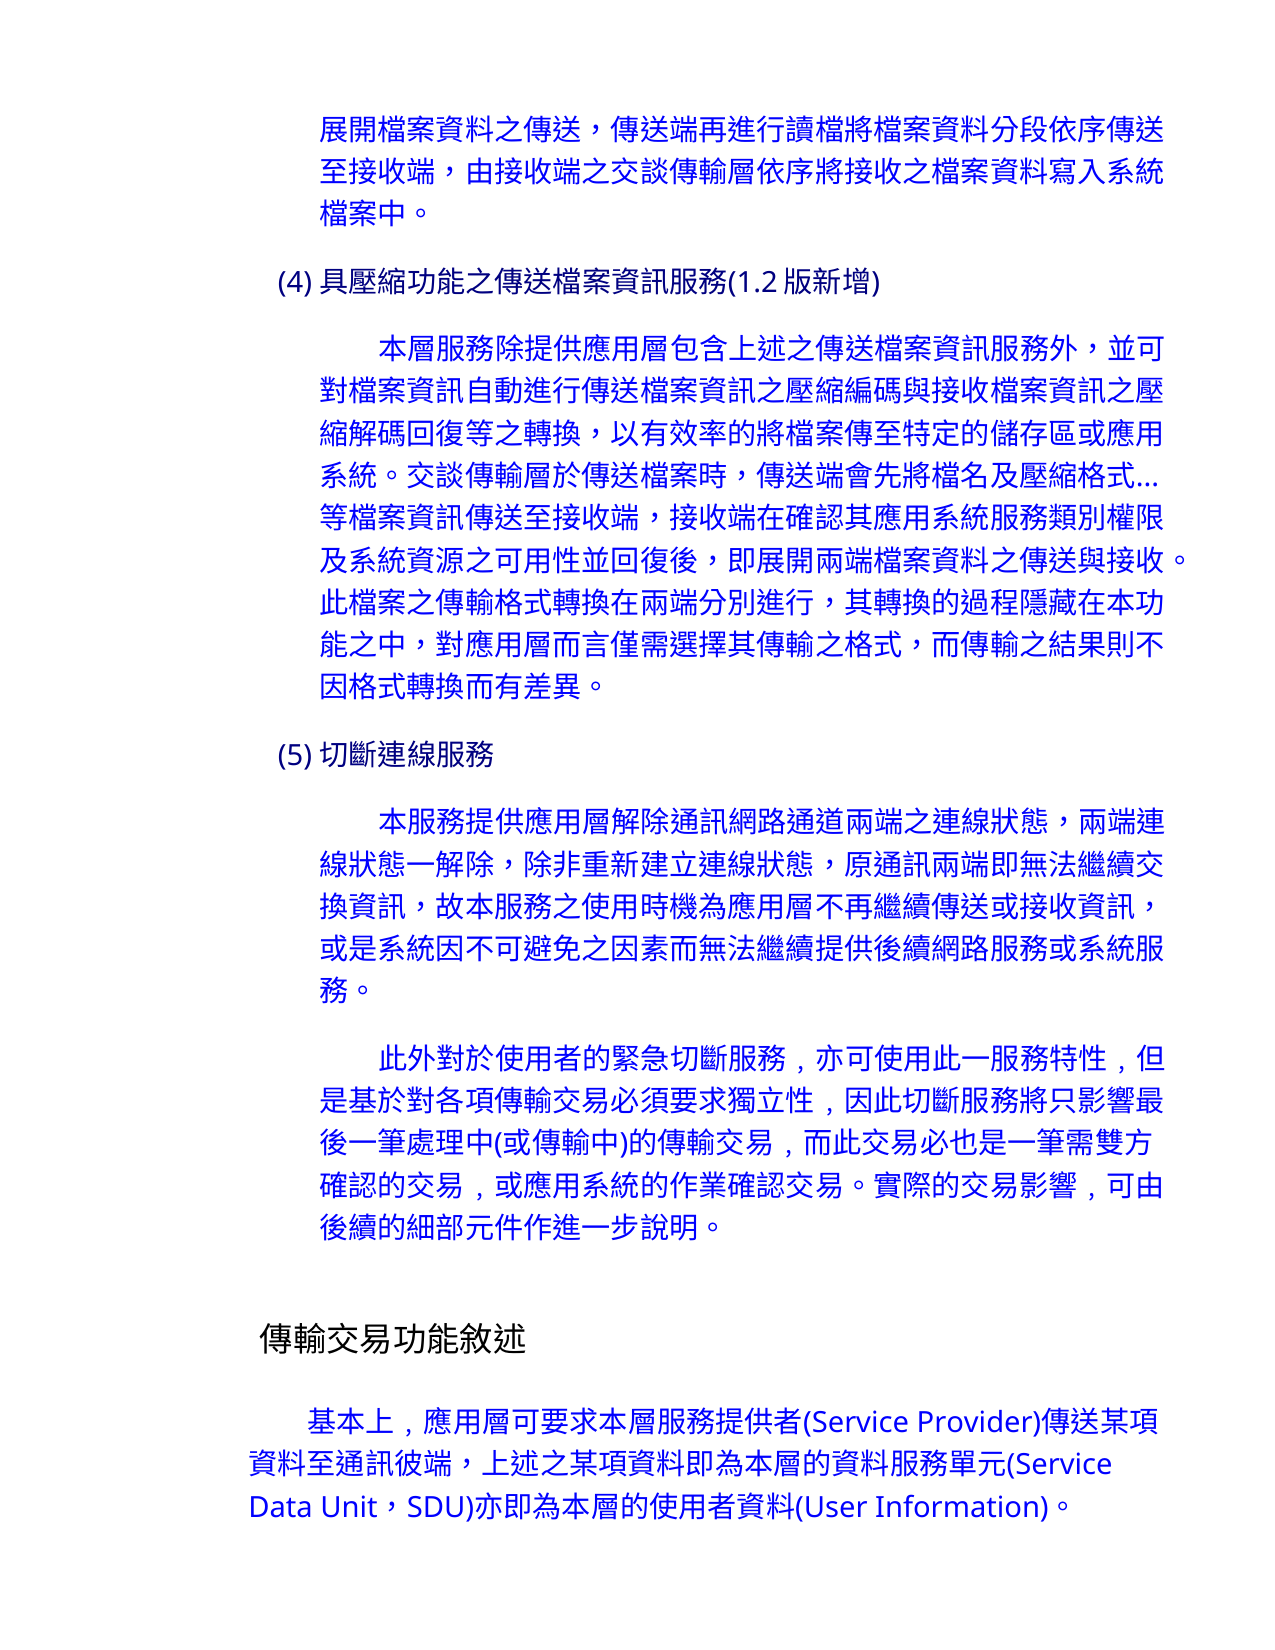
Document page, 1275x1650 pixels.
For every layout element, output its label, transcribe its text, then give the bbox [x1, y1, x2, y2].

text 此外對於使用者的緊急切斷服務﹐亦可使用此一服務特性﹐但是基於對各項傳輸交易必須要求獨立性﹐因此切斷服務將只影響最後一筆處理中(或傳輸中)的傳輸交易﹐而此交易必也是一筆需雙方確認的交易﹐或應用系統的作業確認交易。實際的交易影響﹐可由後續的細部元件作進一步說明。 [319, 1035, 1169, 1247]
text 基本上﹐應用層可要求本層服務提供者(Service Provider)傳送某項資料至通訊彼端，上述之某項資料即為本層的資料服務單元(Service Data Unit，SDU)亦即為本層的使用者資料(User Information)。 [248, 1398, 1169, 1526]
subtitle 傳輸交易功能敘述 [251, 1313, 1169, 1361]
text 本層服務除提供應用層包含上述之傳送檔案資訊服務外，並可對檔案資訊自動進行傳送檔案資訊之壓縮編碼與接收檔案資訊之壓縮解碼回復等之轉換，以有效率的將檔案傳至特定的儲存區或應用系統。交談傳輸層於傳送檔案時，傳送端會先將檔名及壓縮格式...等檔案資訊傳送至接收端，接收端在確認其應用系統服務類別權限及系統資源之可用性並回復後，即展開兩端檔案資料之傳送與接收。此檔案之傳輸格式轉換在兩端分別進行，其轉換的過程隱藏在本功能之中，對應用層而言僅需選擇其傳輸之格式，而傳輸之結果則不因格式轉換而有差異。 [319, 326, 1169, 706]
text 展開檔案資料之傳送，傳送端再進行讀檔將檔案資料分段依序傳送至接收端，由接收端之交談傳輸層依序將接收之檔案資料寫入系統檔案中。 [319, 106, 1169, 233]
text (5) 切斷連線服務 [278, 731, 1169, 774]
text (4) 具壓縮功能之傳送檔案資訊服務(1.2版新增) [278, 258, 1169, 301]
text 本服務提供應用層解除通訊網路通道兩端之連線狀態，兩端連線狀態一解除，除非重新建立連線狀態，原通訊兩端即無法繼續交換資訊，故本服務之使用時機為應用層不再繼續傳送或接收資訊，或是系統因不可避免之因素而無法繼續提供後續網路服務或系統服務。 [319, 799, 1169, 1010]
